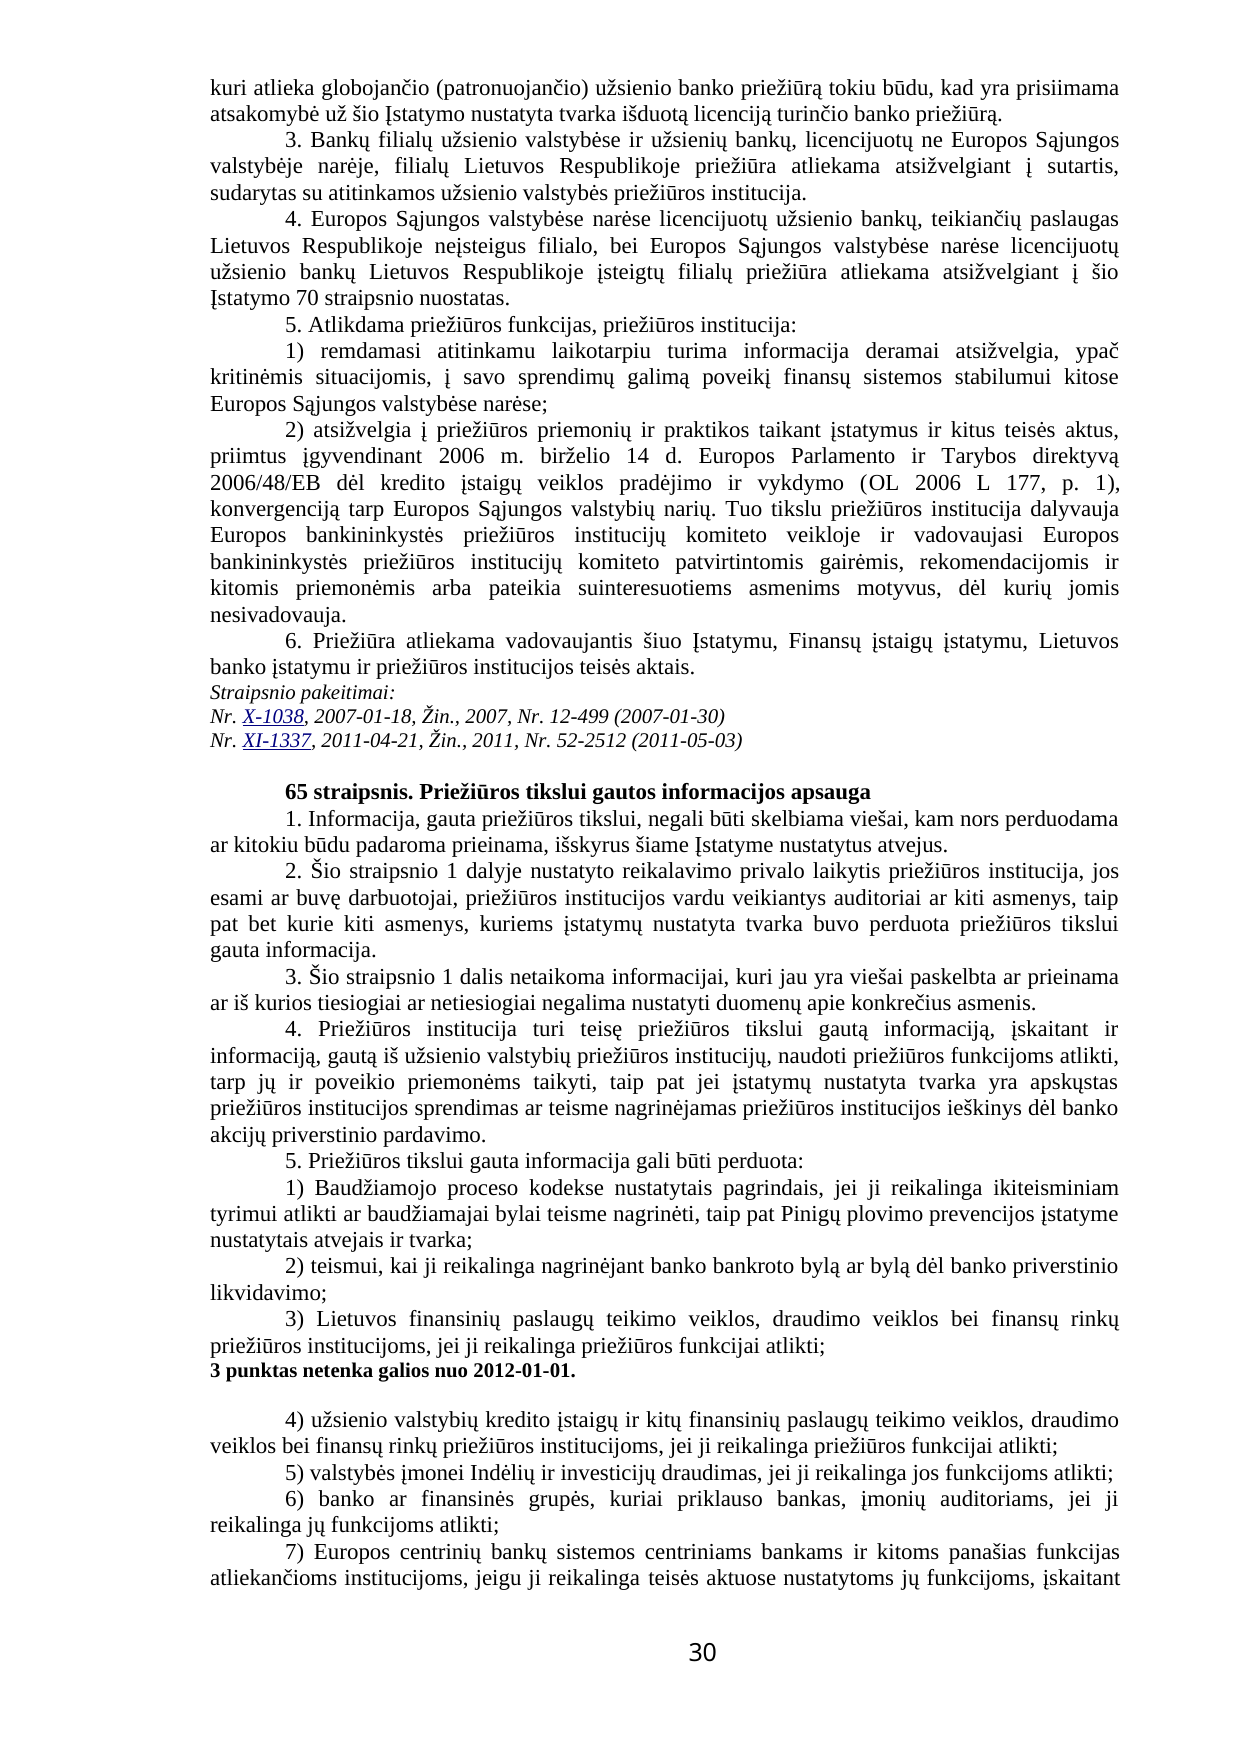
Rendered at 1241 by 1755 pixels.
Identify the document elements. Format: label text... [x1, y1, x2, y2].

text Nr. XI-1337, 2011-04-21, Žin., 2011, Nr. 52-2512 (2011-05-03) [210, 728, 1120, 752]
text 1) Baudžiamojo proceso kodekse nustatytais pagrindais, jei ji reikalinga ikiteisminiam tyrimui atlikti ar baudžiamajai bylai teisme nagrinėti, taip pat Pinigų plovimo prevencijos įstatyme nustatytais atvejais ir tvarka; [210, 1173, 1120, 1253]
text 7) Europos centrinių bankų sistemos centriniams bankams ir kitoms panašias funkcijas atliekančioms institucijoms, jeigu ji reikalinga teisės aktuose nustatytoms jų funkcijoms, įskaitant [210, 1538, 1120, 1591]
text 5. Priežiūros tikslui gauta informacija gali būti perduota: [210, 1147, 1120, 1173]
text 65 straipsnis. Priežiūros tikslui gautos informacijos apsauga [210, 778, 1120, 804]
text 4. Priežiūros institucija turi teisę priežiūros tikslui gautą informaciją, įskaitant ir informaciją, gautą iš užsienio valstybių priežiūros institucijų, naudoti priežiūros funkcijoms atlikti, tarp jų ir poveikio priemonėms taikyti, taip pat jei įstatymų nustatyta tvarka yra apskųstas priežiūros institucijos sprendimas ar teisme nagrinėjamas priežiūros institucijos ieškinys dėl banko akcijų priverstinio pardavimo. [210, 1015, 1120, 1147]
text 4) užsienio valstybių kredito įstaigų ir kitų finansinių paslaugų teikimo veiklos, draudimo veiklos bei finansų rinkų priežiūros institucijoms, jei ji reikalinga priežiūros funkcijai atlikti; [210, 1406, 1120, 1459]
text kuri atlieka globojančio (patronuojančio) užsienio banko priežiūrą tokiu būdu, kad yra prisiimama atsakomybė už šio Įstatymo nustatyta tvarka išduotą licenciją turinčio banko priežiūrą. [210, 73, 1120, 126]
text 5) valstybės įmonei Indėlių ir investicijų draudimas, jei ji reikalinga jos funkcijoms atlikti; [210, 1459, 1120, 1485]
text 2) atsižvelgia į priežiūros priemonių ir praktikos taikant įstatymus ir kitus teisės aktus, priimtus įgyvendinant 2006 m. birželio 14 d. Europos Parlamento ir Tarybos direktyvą 2006/48/EB dėl kredito įstaigų veiklos pradėjimo ir vykdymo (OL 2006 L 177, p. 1), konvergenciją tarp Europos Sąjungos valstybių narių. Tuo tikslu priežiūros institucija dalyvauja Europos bankininkystės priežiūros institucijų komiteto veikloje ir vadovaujasi Europos bankininkystės priežiūros institucijų komiteto patvirtintomis gairėmis, rekomendacijomis ir kitomis priemonėmis arba pateikia suinteresuotiems asmenims motyvus, dėl kurių jomis nesivadovauja. [210, 416, 1120, 627]
text 2. Šio straipsnio 1 dalyje nustatyto reikalavimo privalo laikytis priežiūros institucija, jos esami ar buvę darbuotojai, priežiūros institucijos vardu veikiantys auditoriai ar kiti asmenys, taip pat bet kurie kiti asmenys, kuriems įstatymų nustatyta tvarka buvo perduota priežiūros tikslui gauta informacija. [210, 857, 1120, 963]
text Straipsnio pakeitimai: [210, 680, 1120, 704]
text 3) Lietuvos finansinių paslaugų teikimo veiklos, draudimo veiklos bei finansų rinkų priežiūros institucijoms, jei ji reikalinga priežiūros funkcijai atlikti; [210, 1305, 1120, 1358]
text 1. Informacija, gauta priežiūros tikslui, negali būti skelbiama viešai, kam nors perduodama ar kitokiu būdu padaroma prieinama, išskyrus šiame Įstatyme nustatytus atvejus. [210, 804, 1120, 857]
text 4. Europos Sąjungos valstybėse narėse licencijuotų užsienio bankų, teikiančių paslaugas Lietuvos Respublikoje neįsteigus filialo, bei Europos Sąjungos valstybėse narėse licencijuotų užsienio bankų Lietuvos Respublikoje įsteigtų filialų priežiūra atliekama atsižvelgiant į šio Įstatymo 70 straipsnio nuostatas. [210, 205, 1120, 311]
text 2) teismui, kai ji reikalinga nagrinėjant banko bankroto bylą ar bylą dėl banko priverstinio likvidavimo; [210, 1253, 1120, 1305]
text 3. Šio straipsnio 1 dalis netaikoma informacijai, kuri jau yra viešai paskelbta ar prieinama ar iš kurios tiesiogiai ar netiesiogiai negalima nustatyti duomenų apie konkrečius asmenis. [210, 963, 1120, 1015]
text 6. Priežiūra atliekama vadovaujantis šiuo Įstatymu, Finansų įstaigų įstatymu, Lietuvos banko įstatymu ir priežiūros institucijos teisės aktais. [210, 627, 1120, 680]
text 6) banko ar finansinės grupės, kuriai priklauso bankas, įmonių auditoriams, jei ji reikalinga jų funkcijoms atlikti; [210, 1485, 1120, 1538]
text 1) remdamasi atitinkamu laikotarpiu turima informacija deramai atsižvelgia, ypač kritinėmis situacijomis, į savo sprendimų galimą poveikį finansų sistemos stabilumui kitose Europos Sąjungos valstybėse narėse; [210, 337, 1120, 416]
text 3 punktas netenka galios nuo 2012-01-01. [210, 1358, 1120, 1382]
text 5. Atlikdama priežiūros funkcijas, priežiūros institucija: [210, 311, 1120, 337]
text Nr. X-1038, 2007-01-18, Žin., 2007, Nr. 12-499 (2007-01-30) [210, 704, 1120, 728]
text 3. Bankų filialų užsienio valstybėse ir užsienių bankų, licencijuotų ne Europos Sąjungos valstybėje narėje, filialų Lietuvos Respublikoje priežiūra atliekama atsižvelgiant į sutartis, sudarytas su atitinkamos užsienio valstybės priežiūros institucija. [210, 126, 1120, 205]
